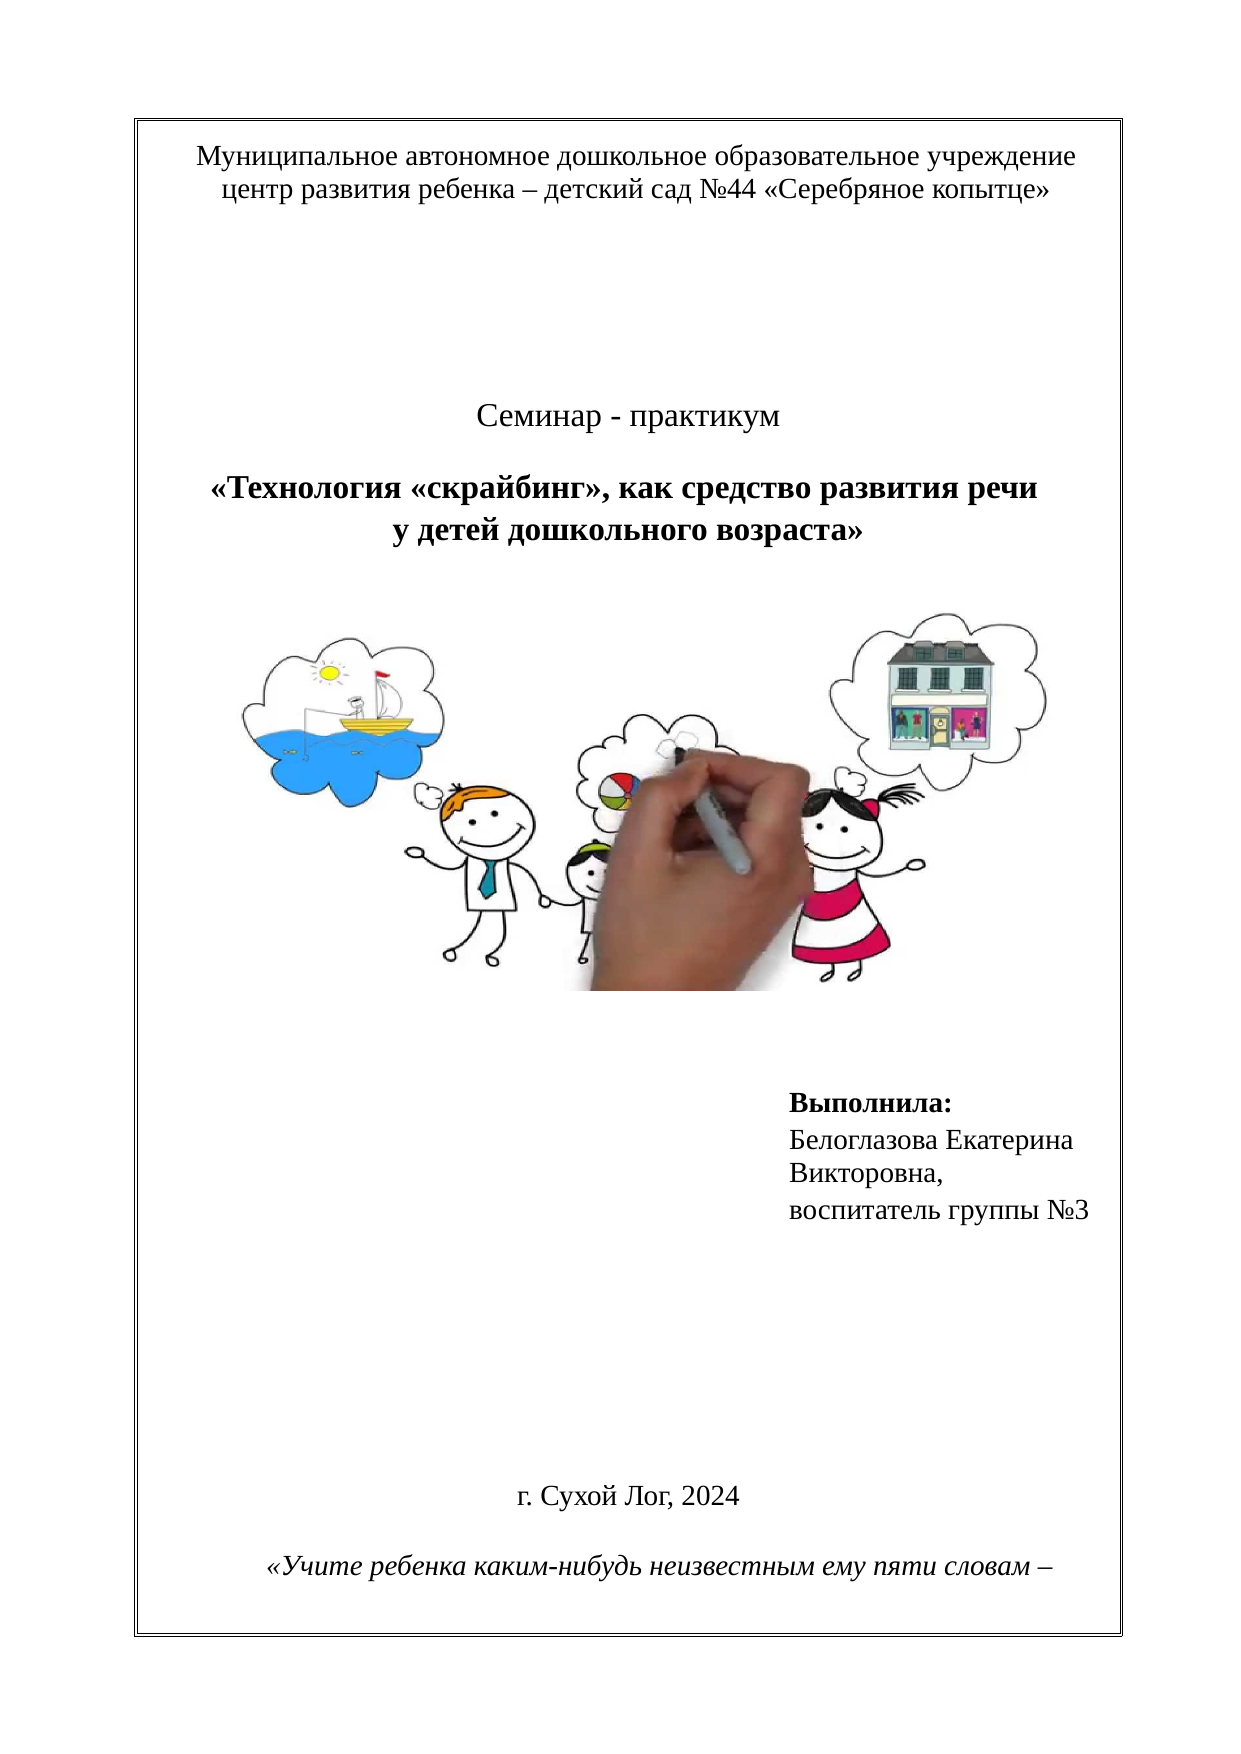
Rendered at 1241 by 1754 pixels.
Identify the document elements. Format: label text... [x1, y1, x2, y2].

text «Технология «скрайбинг», как средство развития речи [139, 468, 1117, 506]
text у детей дошкольного возраста» [139, 509, 1117, 547]
picture [236, 599, 1069, 991]
text Муниципальное автономное дошкольное образовательное учреждение центр развития ребенка – детский сад №44 «Серебряное копытце» [158, 138, 1114, 205]
text «Учите ребенка каким-нибудь неизвестным ему пяти словам – [139, 1548, 1115, 1581]
table_header Выполнила: Белоглазова Екатерина Викторовна, воспитатель группы №3 [778, 1086, 1115, 1256]
text Семинар - практикум [139, 395, 1117, 433]
text г. Сухой Лог, 2024 [139, 1478, 1117, 1511]
